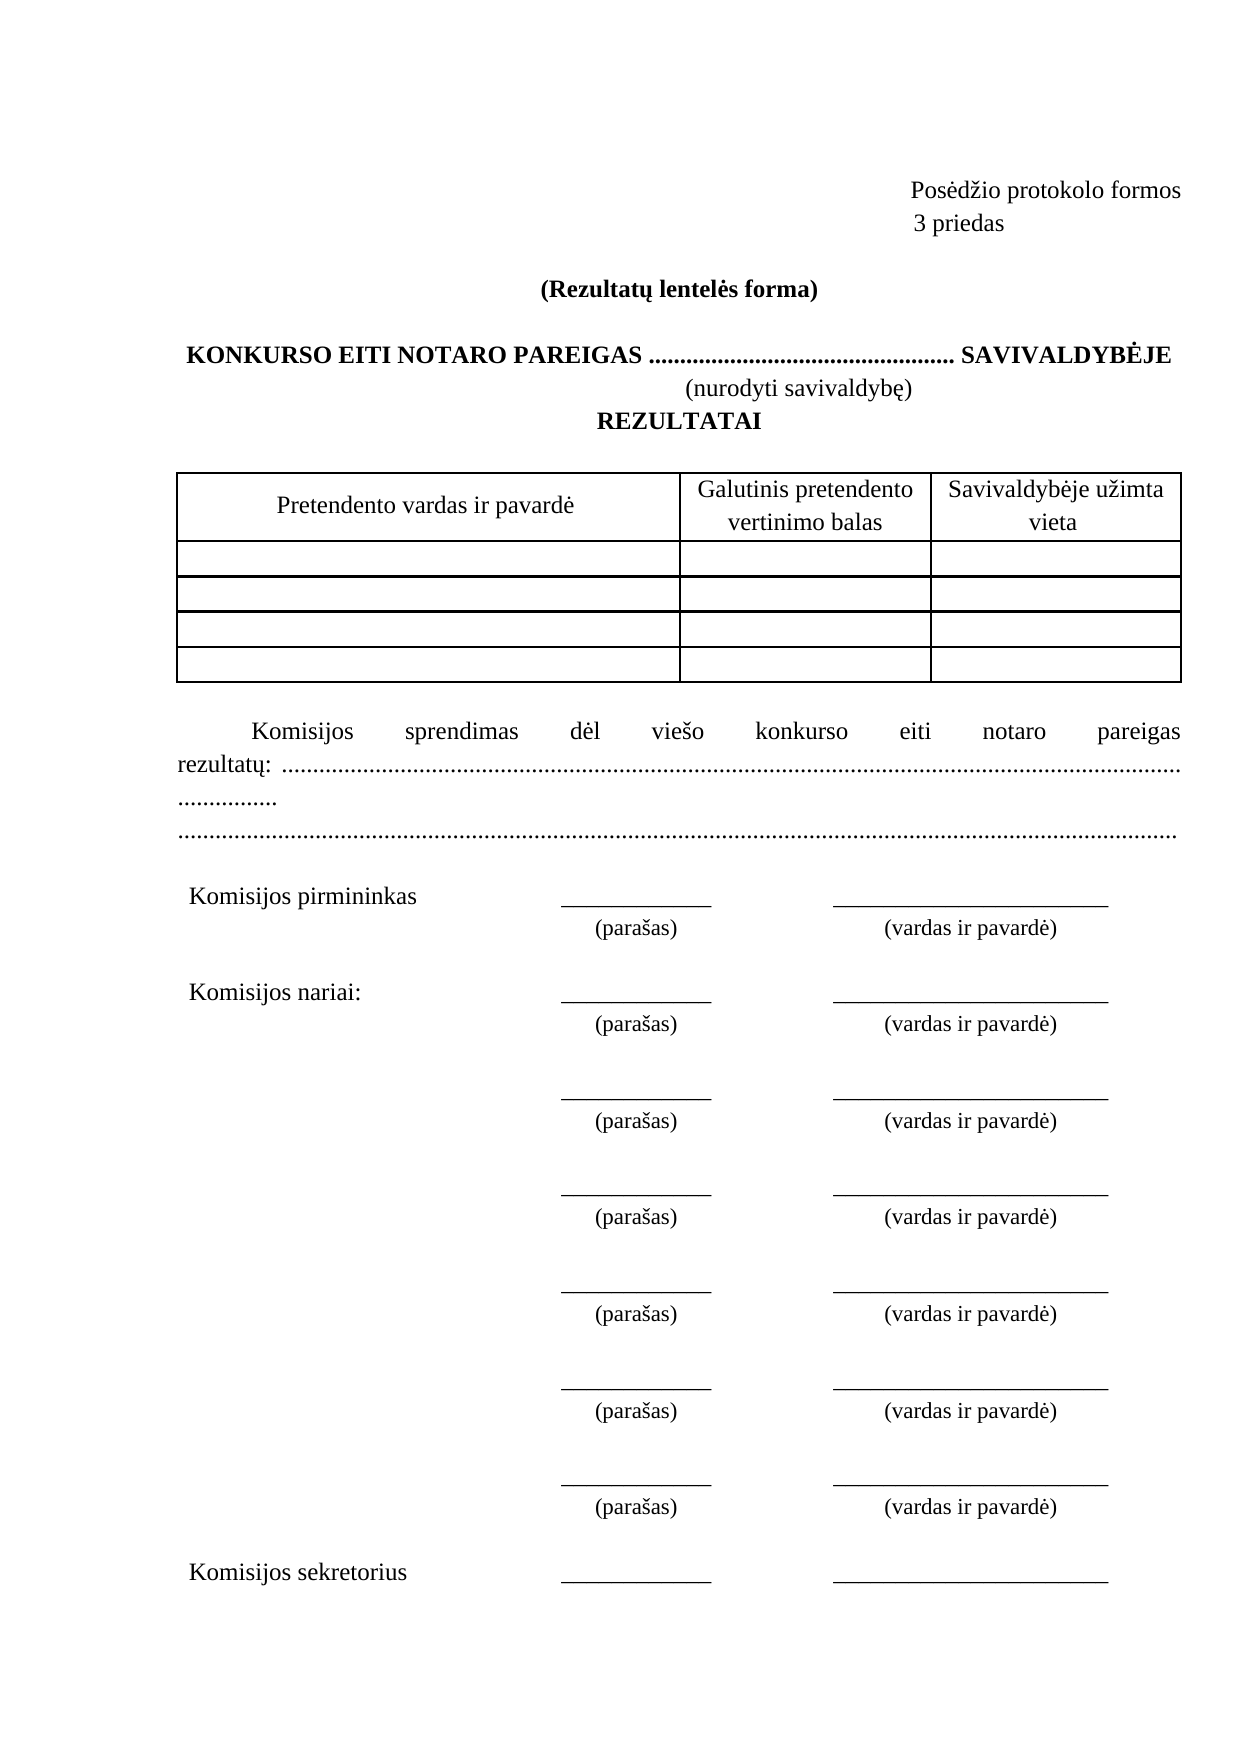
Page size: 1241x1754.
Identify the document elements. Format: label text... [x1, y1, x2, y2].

table_cell ______________________ (vardas ir pavardė) [760, 1460, 1181, 1524]
table_cell [512, 1428, 760, 1460]
table_cell [760, 1041, 1181, 1074]
table_cell ______________________ [760, 1557, 1181, 1590]
table_cell [177, 1428, 512, 1460]
table_cell [512, 1331, 760, 1364]
table_cell [178, 648, 679, 681]
table_cell [177, 1267, 512, 1331]
text (nurodyti savivaldybę) [177, 373, 1181, 402]
table_cell [932, 578, 1180, 610]
text (Rezultatų lentelės forma) [177, 274, 1181, 303]
table_cell [760, 1138, 1181, 1170]
table_header Galutinis pretendento vertinimo balas [681, 474, 930, 540]
table_cell [760, 1234, 1181, 1267]
table_cell Komisijos nariai: [177, 944, 512, 1041]
table_cell ____________ (parašas) [512, 1267, 760, 1331]
table_cell [512, 1041, 760, 1074]
table_cell [932, 648, 1180, 681]
table_cell ______________________ (vardas ir pavardė) [760, 944, 1181, 1041]
table_cell [177, 1524, 512, 1557]
table_header Komisijos pirmininkas [177, 881, 512, 944]
table_header Pretendento vardas ir pavardė [178, 474, 679, 540]
table_header ____________ (parašas) [512, 881, 760, 944]
table_header Savivaldybėje užimta vieta [932, 474, 1180, 540]
table_cell [681, 613, 930, 646]
table_cell [760, 1331, 1181, 1364]
table_cell ______________________ (vardas ir pavardė) [760, 1170, 1181, 1234]
table_cell [177, 1331, 512, 1364]
table_cell ____________ (parašas) [512, 1170, 760, 1234]
table_cell [177, 1234, 512, 1267]
table_cell [178, 578, 679, 610]
table_cell [177, 1460, 512, 1524]
text Posėdžio protokolo formos [177, 175, 1181, 204]
table_cell [760, 1524, 1181, 1557]
text 3 priedas [177, 208, 1004, 237]
text Komisijos sprendimas dėl viešo konkurso eiti notaro pareigas rezultatų: ................................................................................................................................................................ [177, 716, 1181, 811]
table_cell [932, 542, 1180, 575]
table_cell ______________________ (vardas ir pavardė) [760, 1364, 1181, 1427]
table_cell [932, 613, 1180, 646]
text ................................................................................................................................................................ [177, 815, 1181, 843]
table_cell [760, 1428, 1181, 1460]
table_cell ____________ [512, 1557, 760, 1590]
table_cell [178, 542, 679, 575]
table_cell [178, 613, 679, 646]
table_cell [681, 648, 930, 681]
table_cell [681, 578, 930, 610]
table_cell [681, 542, 930, 575]
table_cell Komisijos sekretorius [177, 1557, 512, 1590]
table_header ______________________ (vardas ir pavardė) [760, 881, 1181, 944]
table_cell [177, 1170, 512, 1234]
table_cell [177, 1041, 512, 1074]
table_cell ______________________ (vardas ir pavardė) [760, 1074, 1181, 1137]
table_cell [177, 1138, 512, 1170]
table_cell ____________ (parašas) [512, 1460, 760, 1524]
table_cell ____________ (parašas) [512, 1364, 760, 1427]
table_cell ______________________ (vardas ir pavardė) [760, 1267, 1181, 1331]
text REZULTATAI [177, 406, 1181, 435]
table_cell [512, 1234, 760, 1267]
table_cell ____________ (parašas) [512, 1074, 760, 1137]
text KONKURSO EITI NOTARO PAREIGAS ................................................. SAVIVALDYBĖJE [177, 340, 1181, 369]
table_cell [512, 1524, 760, 1557]
table_cell [177, 1074, 512, 1137]
table_cell ____________ (parašas) [512, 944, 760, 1041]
table_cell [512, 1138, 760, 1170]
table_cell [177, 1364, 512, 1427]
